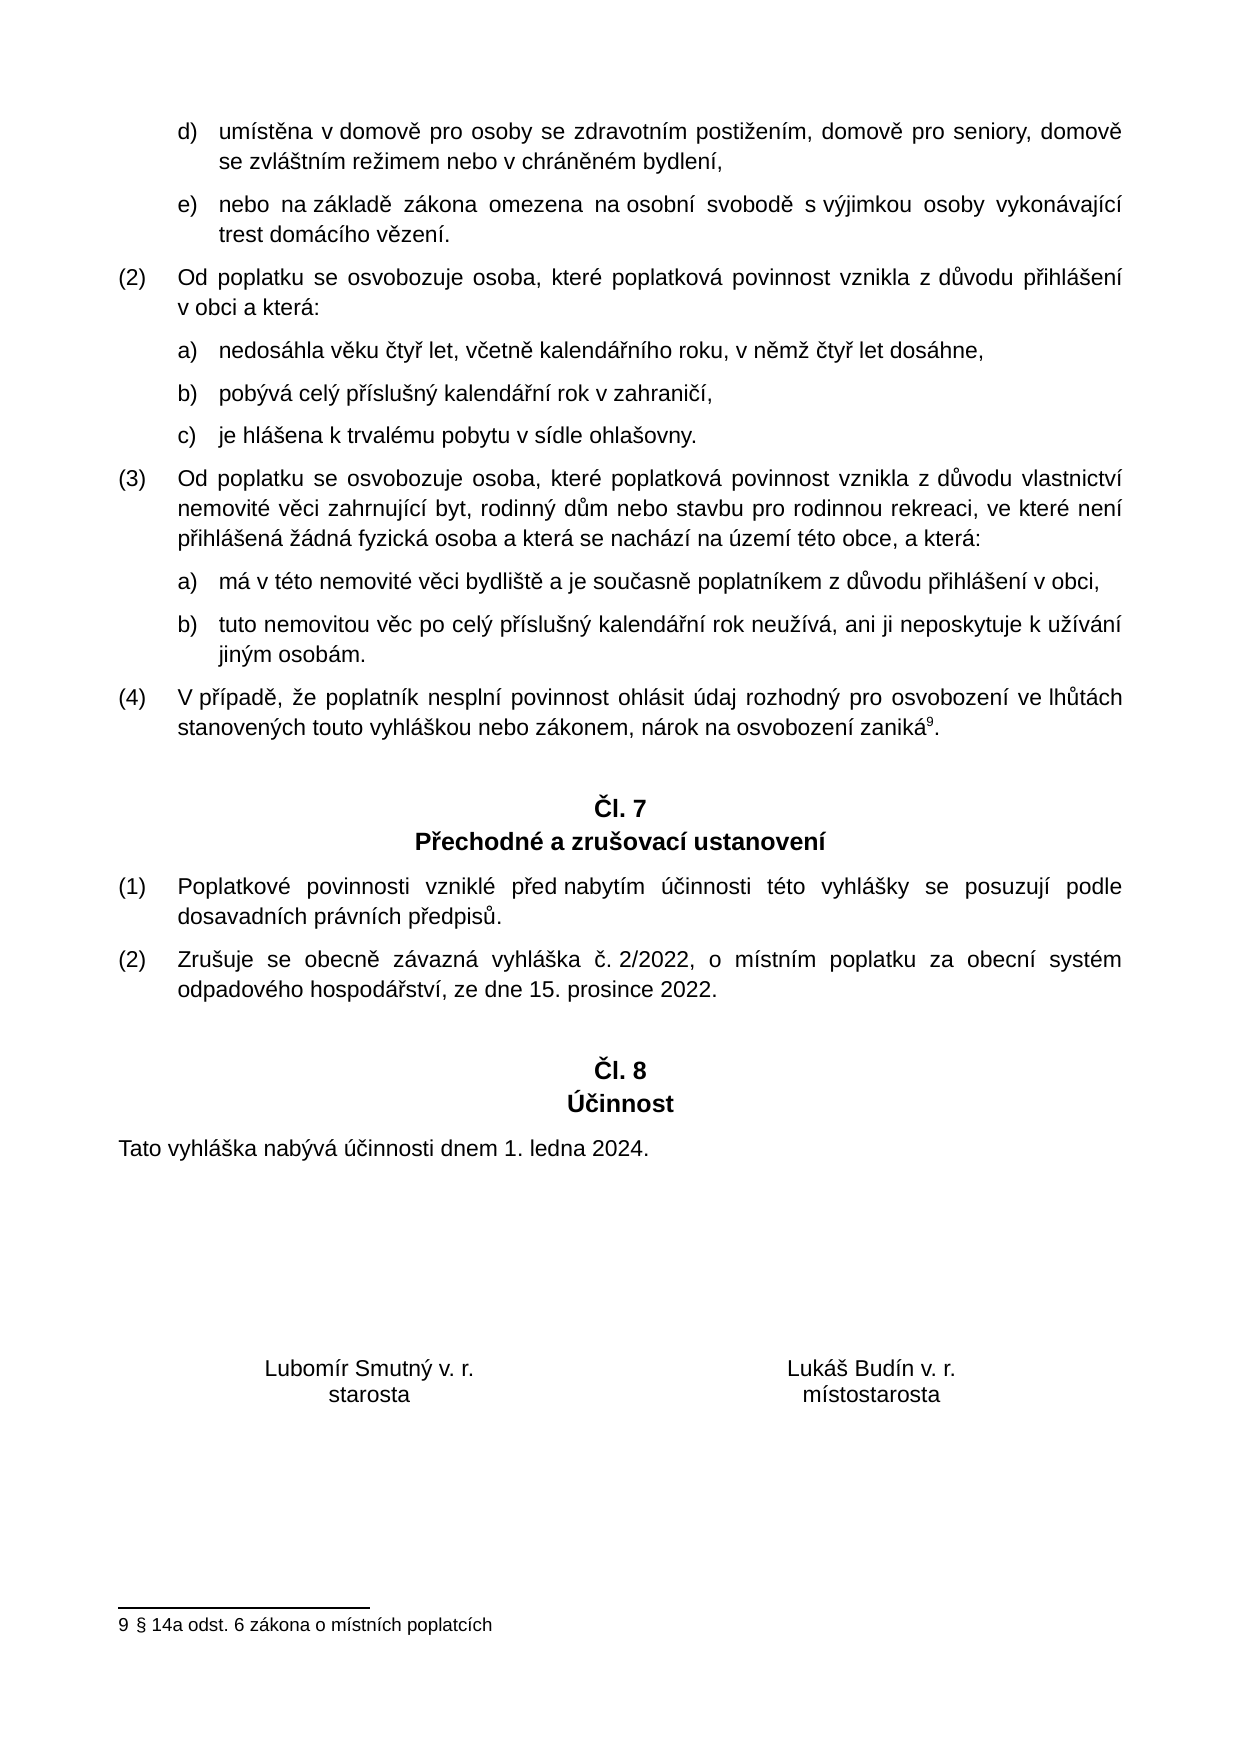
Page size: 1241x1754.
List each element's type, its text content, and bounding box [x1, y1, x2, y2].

subtitle Čl. 8 Účinnost [118, 1056, 1122, 1118]
list má v této nemovité věci bydliště a je současně poplatníkem z důvodu přihlášení v obci, [177, 568, 1122, 594]
list nedosáhla věku čtyř let, včetně kalendářního roku, v němž čtyř let dosáhne, [177, 337, 1122, 363]
list Od poplatku se osvobozuje osoba, které poplatková povinnost vznikla z důvodu přihlášení v obci a která: [118, 264, 1122, 321]
table_cell [118, 1414, 620, 1532]
table_header Lukáš Budín v. r. místostarosta [620, 1295, 1122, 1413]
list umístěna v domově pro osoby se zdravotním postižením, domově pro seniory, domově se zvláštním režimem nebo v chráněném bydlení, [177, 118, 1122, 175]
list V případě, že poplatník nesplní povinnost ohlásit údaj rozhodný pro osvobození ve lhůtách stanovených touto vyhláškou nebo zákonem, nárok na osvobození zaniká. [118, 684, 1122, 740]
subtitle Čl. 7 Přechodné a zrušovací ustanovení [118, 794, 1122, 856]
list tuto nemovitou věc po celý příslušný kalendářní rok neužívá, ani ji neposkytuje k užívání jiným osobám. [177, 611, 1122, 667]
text Tato vyhláška nabývá účinnosti dnem 1. ledna 2024. [118, 1134, 1122, 1161]
list Zrušuje se obecně závazná vyhláška č. 2/2022, o místním poplatku za obecní systém odpadového hospodářství, ze dne 15. prosince 2022. [118, 946, 1122, 1002]
table_header Lubomír Smutný v. r. starosta [118, 1295, 620, 1413]
list je hlášena k trvalému pobytu v sídle ohlašovny. [177, 422, 1122, 449]
list nebo na základě zákona omezena na osobní svobodě s výjimkou osoby vykonávající trest domácího vězení. [177, 191, 1122, 248]
list pobývá celý příslušný kalendářní rok v zahraničí, [177, 379, 1122, 406]
list Poplatkové povinnosti vzniklé před nabytím účinnosti této vyhlášky se posuzují podle dosavadních právních předpisů. [118, 873, 1122, 929]
list Od poplatku se osvobozuje osoba, které poplatková povinnost vznikla z důvodu vlastnictví nemovité věci zahrnující byt, rodinný dům nebo stavbu pro rodinnou rekreaci, ve které není přihlášená žádná fyzická osoba a která se nachází na území této obce, a která: [118, 465, 1122, 552]
table_cell [620, 1414, 1122, 1532]
list § 14a odst. 6 zákona o místních poplatcích [118, 1614, 1122, 1635]
